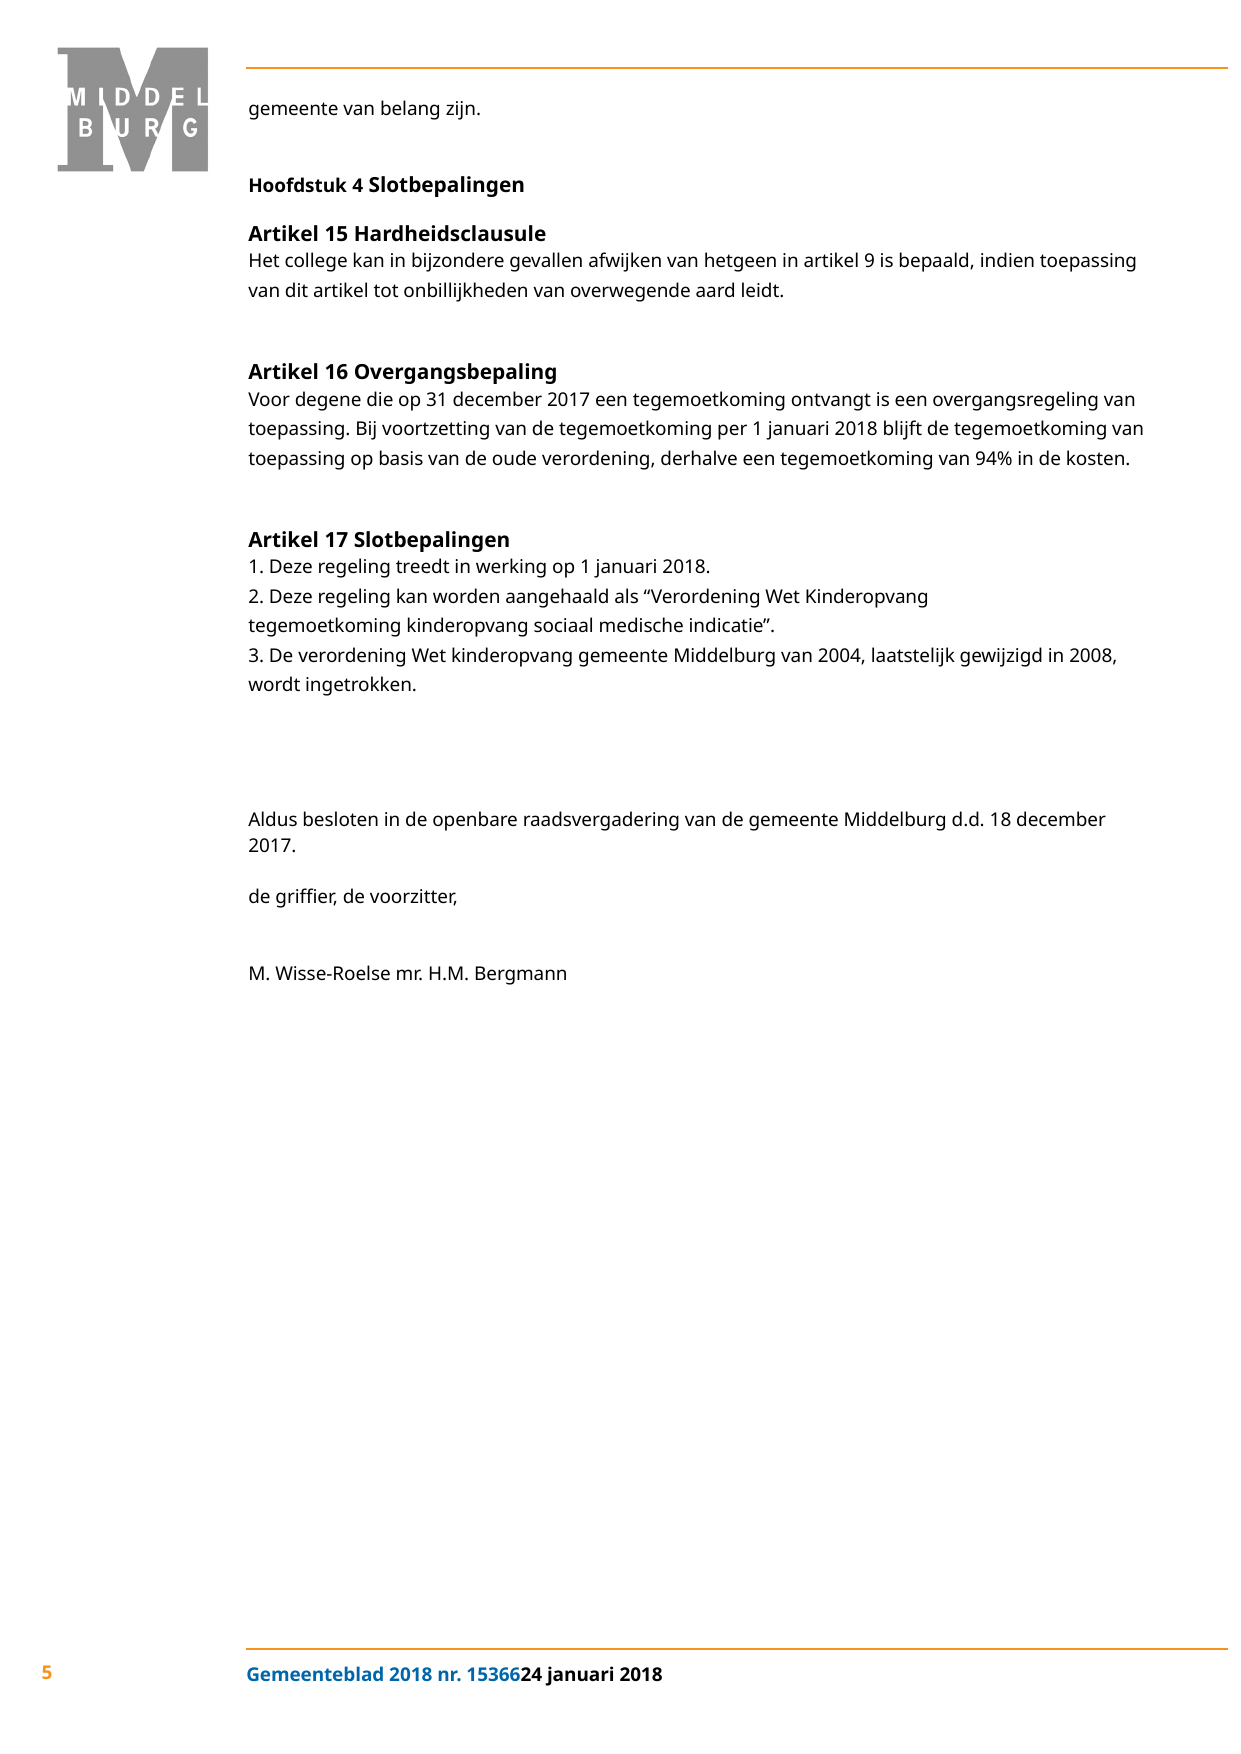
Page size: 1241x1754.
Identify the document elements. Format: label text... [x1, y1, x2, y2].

text Voor degene die op 31 december 2017 een tegemoetkoming ontvangt is een overgangsregeling van toepassing. Bij voortzetting van de tegemoetkoming per 1 januari 2018 blijft de tegemoetkoming van toepassing op basis van de oude verordening, derhalve een tegemoetkoming van 94% in de kosten. [248, 386, 1152, 471]
text Hoofdstuk 4 Slotbepalingen [248, 170, 1152, 198]
text Artikel 17 Slotbepalingen [248, 525, 1152, 553]
text de griffier, de voorzitter, [248, 883, 1152, 909]
text tegemoetkoming kinderopvang sociaal medische indicatie”. [248, 612, 1152, 638]
text gemeente van belang zijn. [248, 95, 1152, 121]
text 1. Deze regeling treedt in werking op 1 januari 2018. [248, 553, 1152, 579]
text Het college kan in bijzondere gevallen afwijken van hetgeen in artikel 9 is bepaald, indien toepassing van dit artikel tot onbillijkheden van overwegende aard leidt. [248, 248, 1152, 303]
text 3. De verordening Wet kinderopvang gemeente Middelburg van 2004, laatstelijk gewijzigd in 2008, wordt ingetrokken. [248, 642, 1152, 697]
text Artikel 16 Overgangsbepaling [248, 357, 1152, 386]
picture [41, 47, 231, 172]
text Aldus besloten in de openbare raadsvergadering van de gemeente Middelburg d.d. 18 december 2017. [248, 806, 1152, 857]
text M. Wisse-Roelse mr. H.M. Bergmann [248, 960, 1152, 986]
text Artikel 15 Hardheidsclausule [248, 219, 1152, 248]
text 2. Deze regeling kan worden aangehaald als “Verordening Wet Kinderopvang [248, 583, 1152, 609]
